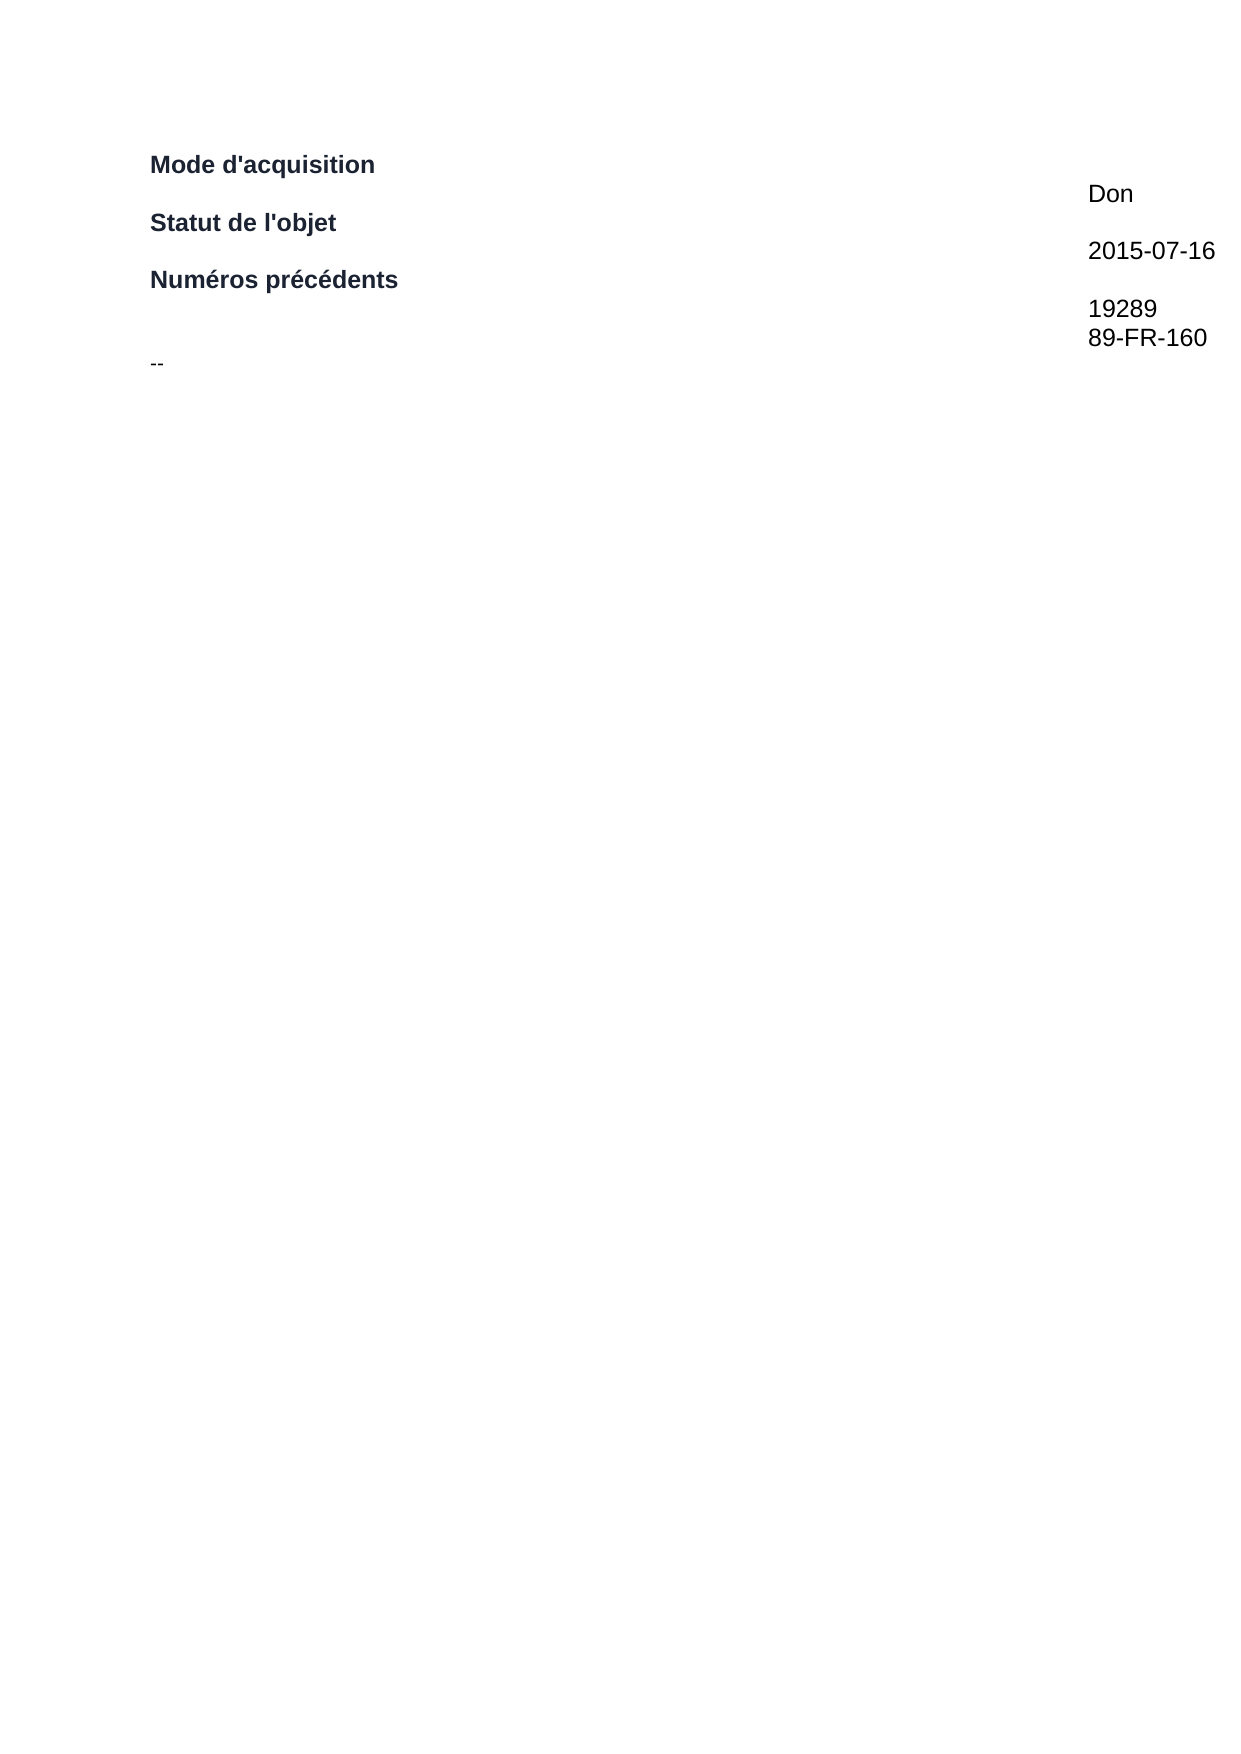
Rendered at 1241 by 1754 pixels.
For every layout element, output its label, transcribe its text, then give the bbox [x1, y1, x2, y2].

text Statut de l'objet [150, 207, 1090, 236]
text Don [1088, 179, 1240, 207]
text 19289 [1088, 294, 1240, 322]
text Numéros précédents [150, 265, 1090, 294]
text 2015-07-16 [1088, 236, 1240, 265]
text 89-FR-160 [1088, 322, 1240, 351]
text Mode d'acquisition [150, 150, 1090, 179]
text -- [150, 351, 1090, 375]
